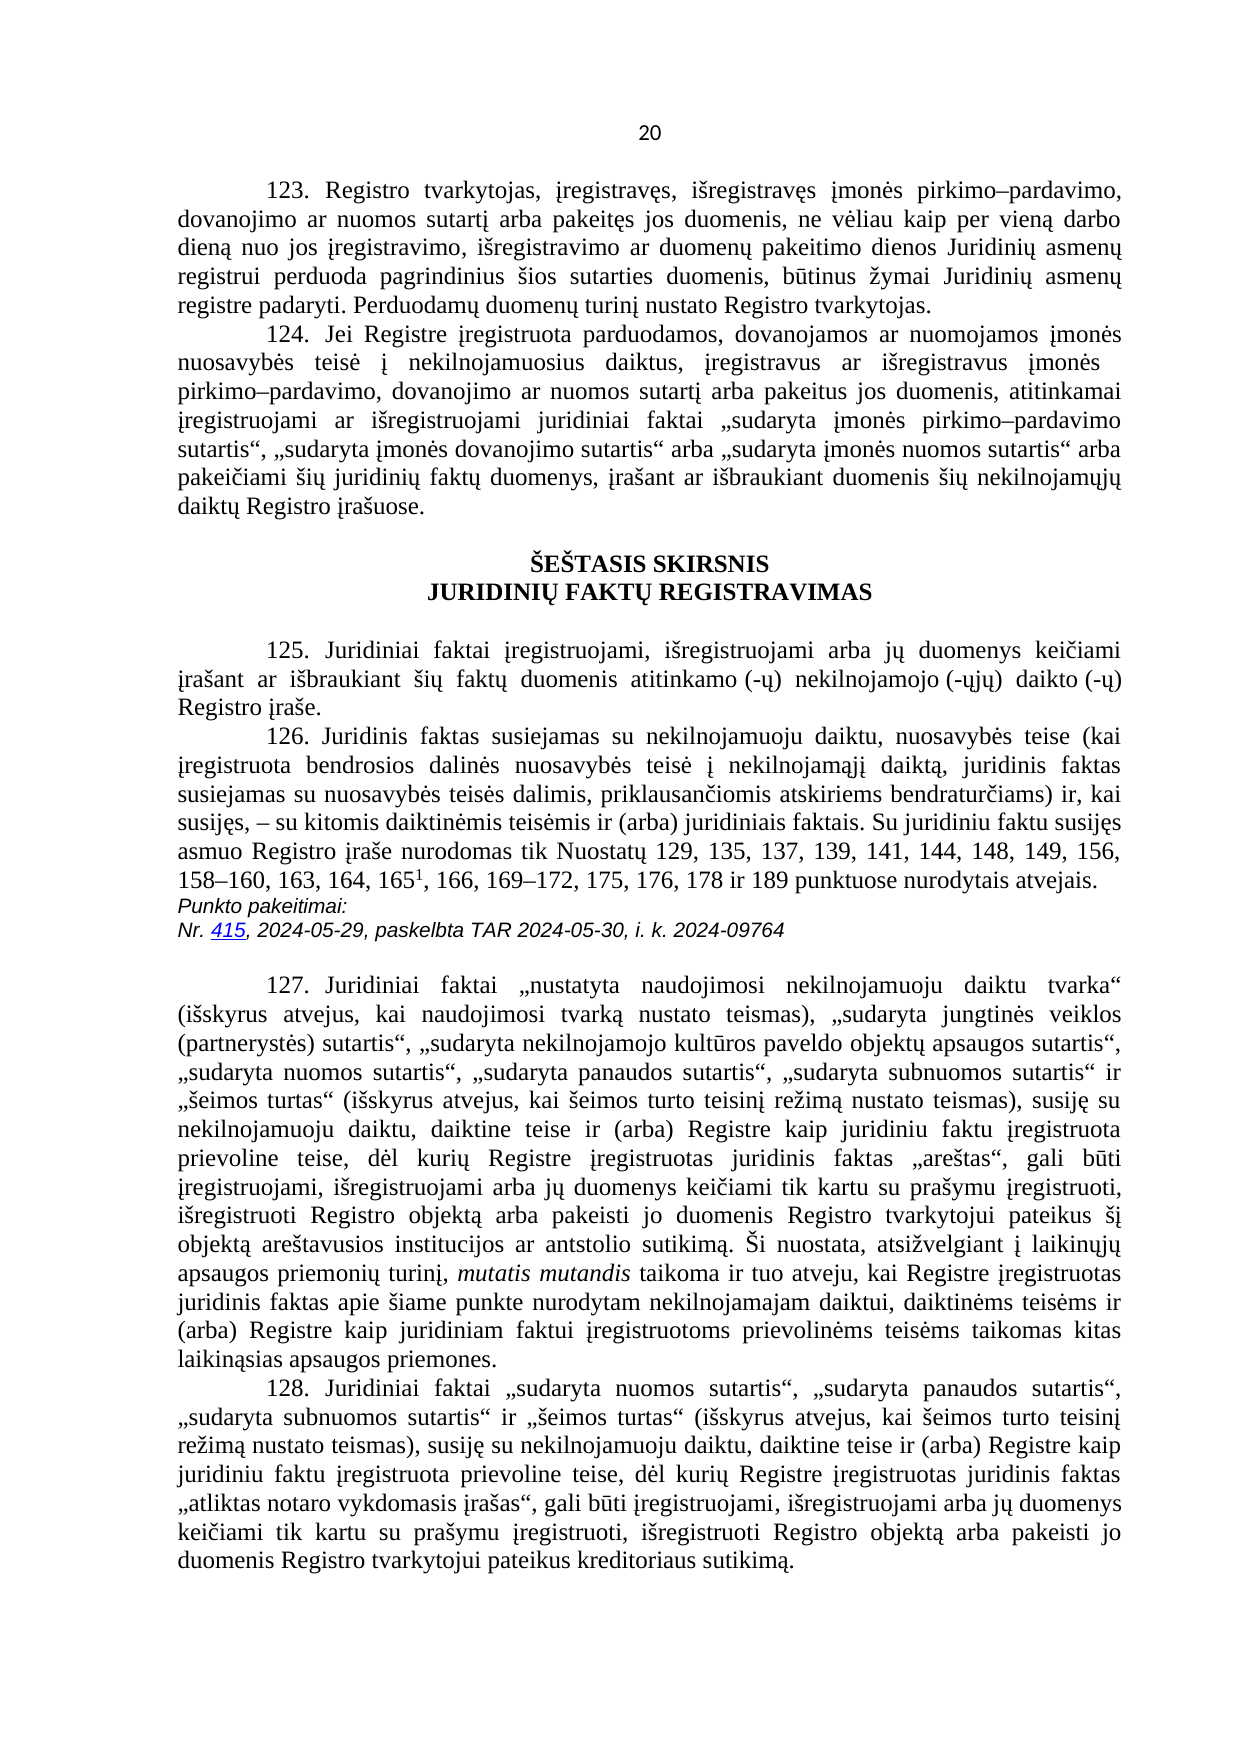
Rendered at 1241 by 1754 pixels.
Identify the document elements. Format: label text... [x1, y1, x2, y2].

text 124. Jei Registre įregistruota parduodamos, dovanojamos ar nuomojamos įmonės nuosavybės teisė į nekilnojamuosius daiktus, įregistravus ar išregistravus įmonės pirkimo–pardavimo, dovanojimo ar nuomos sutartį arba pakeitus jos duomenis, atitinkamai įregistruojami ar išregistruojami juridiniai faktai „sudaryta įmonės pirkimo–pardavimo sutartis“, „sudaryta įmonės dovanojimo sutartis“ arba „sudaryta įmonės nuomos sutartis“ arba pakeičiami šių juridinių faktų duomenys, įrašant ar išbraukiant duomenis šių nekilnojamųjų daiktų Registro įrašuose. [177, 319, 1122, 520]
text 128. Juridiniai faktai „sudaryta nuomos sutartis“, „sudaryta panaudos sutartis“, „sudaryta subnuomos sutartis“ ir „šeimos turtas“ (išskyrus atvejus, kai šeimos turto teisinį režimą nustato teismas), susiję su nekilnojamuoju daiktu, daiktine teise ir (arba) Registre kaip juridiniu faktu įregistruota prievoline teise, dėl kurių Registre įregistruotas juridinis faktas „atliktas notaro vykdomasis įrašas“, gali būti įregistruojami, išregistruojami arba jų duomenys keičiami tik kartu su prašymu įregistruoti, išregistruoti Registro objektą arba pakeisti jo duomenis Registro tvarkytojui pateikus kreditoriaus sutikimą. [177, 1373, 1122, 1574]
text 125. Juridiniai faktai įregistruojami, išregistruojami arba jų duomenys keičiami įrašant ar išbraukiant šių faktų duomenis atitinkamo (-ų) nekilnojamojo (-ųjų) daikto (-ų) Registro įraše. [177, 635, 1122, 721]
text ŠEŠTASIS SKIRSNIS [177, 549, 1122, 577]
text Nr. 415, 2024-05-29, paskelbta TAR 2024-05-30, i. k. 2024-09764 [177, 918, 1122, 942]
text 127. Juridiniai faktai „nustatyta naudojimosi nekilnojamuoju daiktu tvarka“ (išskyrus atvejus, kai naudojimosi tvarką nustato teismas), „sudaryta jungtinės veiklos (partnerystės) sutartis“, „sudaryta nekilnojamojo kultūros paveldo objektų apsaugos sutartis“, „sudaryta nuomos sutartis“, „sudaryta panaudos sutartis“, „sudaryta subnuomos sutartis“ ir „šeimos turtas“ (išskyrus atvejus, kai šeimos turto teisinį režimą nustato teismas), susiję su nekilnojamuoju daiktu, daiktine teise ir (arba) Registre kaip juridiniu faktu įregistruota prievoline teise, dėl kurių Registre įregistruotas juridinis faktas „areštas“, gali būti įregistruojami, išregistruojami arba jų duomenys keičiami tik kartu su prašymu įregistruoti, išregistruoti Registro objektą arba pakeisti jo duomenis Registro tvarkytojui pateikus šį objektą areštavusios institucijos ar antstolio sutikimą. Ši nuostata, atsižvelgiant į laikinųjų apsaugos priemonių turinį, mutatis mutandis taikoma ir tuo atveju, kai Registre įregistruotas juridinis faktas apie šiame punkte nurodytam nekilnojamajam daiktui, daiktinėms teisėms ir (arba) Registre kaip juridiniam faktui įregistruotoms prievolinėms teisėms taikomas kitas laikinąsias apsaugos priemones. [177, 970, 1122, 1373]
text JURIDINIŲ FAKTŲ REGISTRAVIMAS [177, 577, 1122, 606]
text Punkto pakeitimai: [177, 894, 1122, 918]
text 126. Juridinis faktas susiejamas su nekilnojamuoju daiktu, nuosavybės teise (kai įregistruota bendrosios dalinės nuosavybės teisė į nekilnojamąjį daiktą, juridinis faktas susiejamas su nuosavybės teisės dalimis, priklausančiomis atskiriems bendraturčiams) ir, kai susijęs, – su kitomis daiktinėmis teisėmis ir (arba) juridiniais faktais. Su juridiniu faktu susijęs asmuo Registro įraše nurodomas tik Nuostatų 129, 135, 137, 139, 141, 144, 148, 149, 156, 158–160, 163, 164, 1651, 166, 169–172, 175, 176, 178 ir 189 punktuose nurodytais atvejais. [177, 721, 1122, 894]
text 123. Registro tvarkytojas, įregistravęs, išregistravęs įmonės pirkimo–pardavimo, dovanojimo ar nuomos sutartį arba pakeitęs jos duomenis, ne vėliau kaip per vieną darbo dieną nuo jos įregistravimo, išregistravimo ar duomenų pakeitimo dienos Juridinių asmenų registrui perduoda pagrindinius šios sutarties duomenis, būtinus žymai Juridinių asmenų registre padaryti. Perduodamų duomenų turinį nustato Registro tvarkytojas. [177, 175, 1122, 319]
